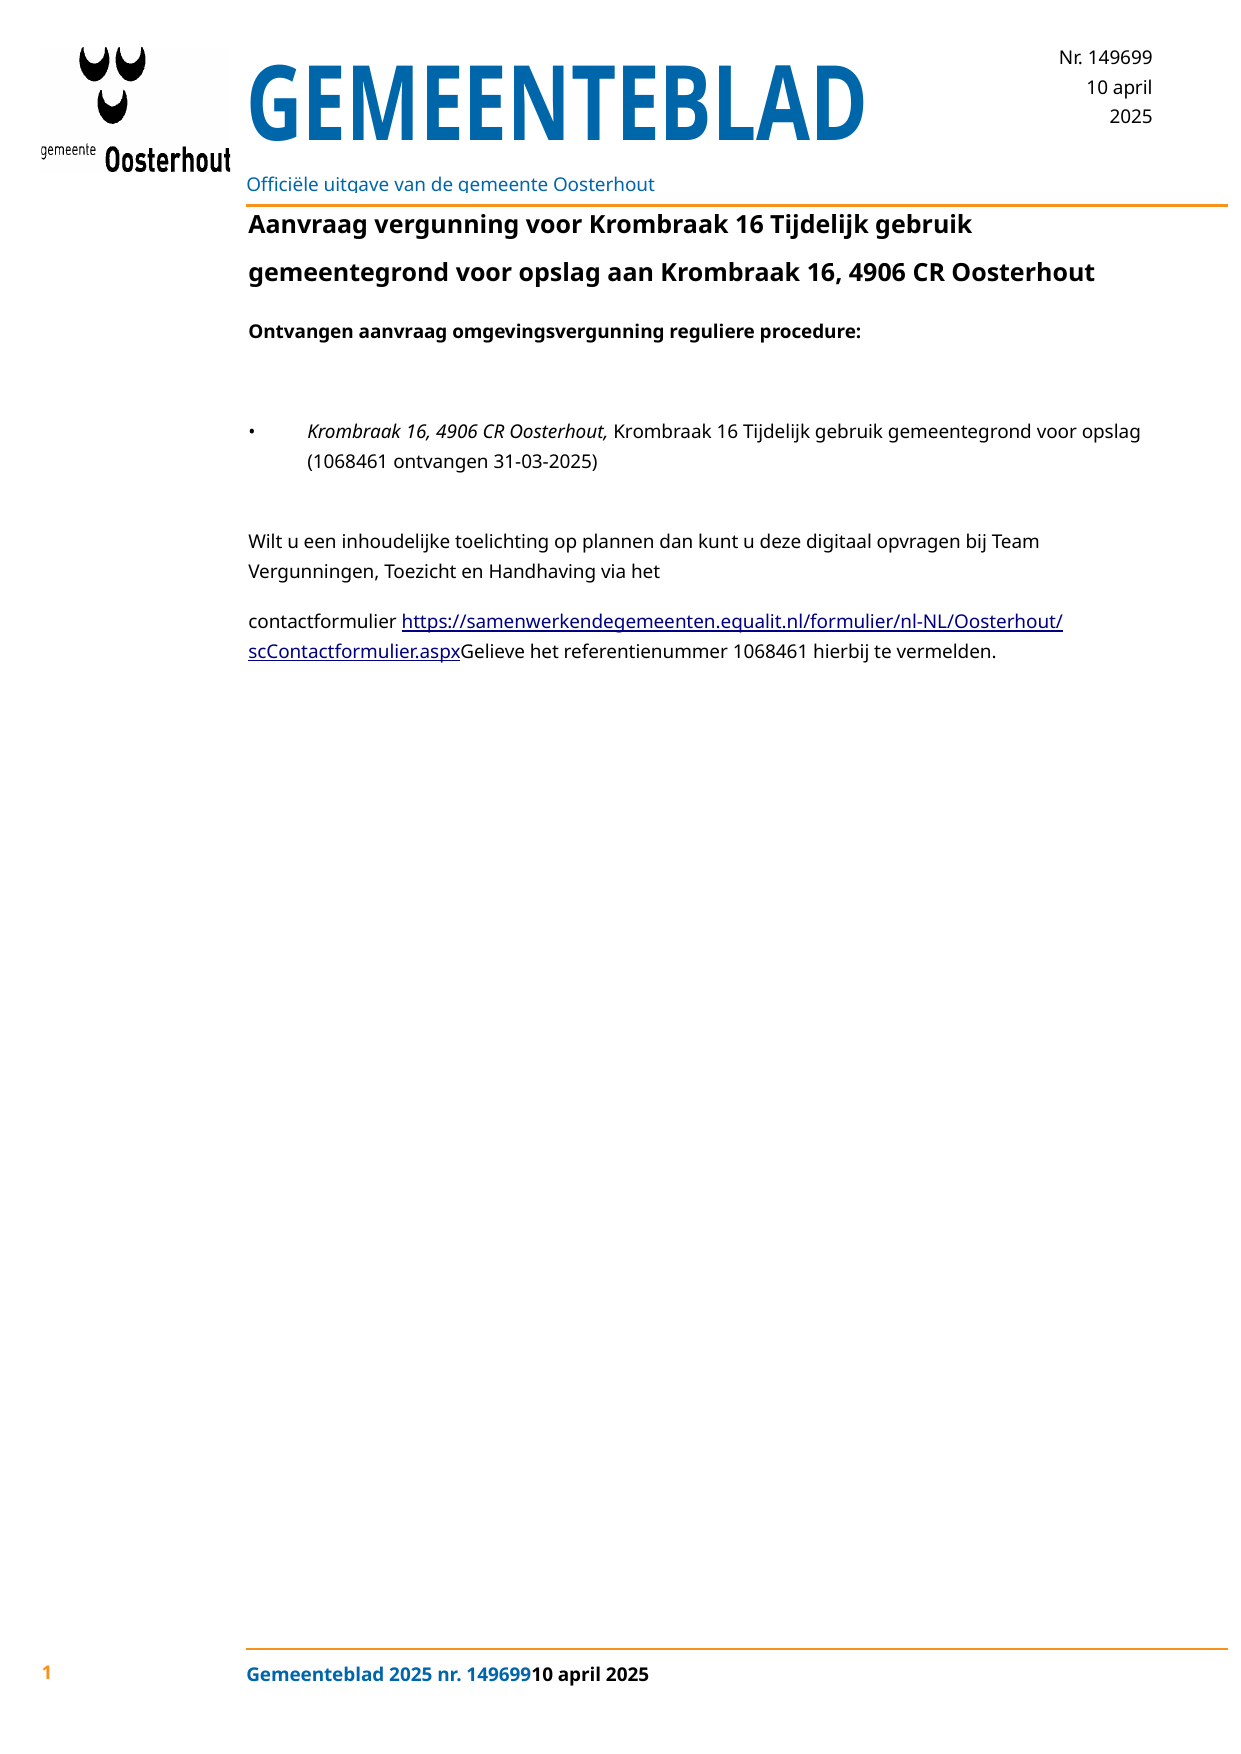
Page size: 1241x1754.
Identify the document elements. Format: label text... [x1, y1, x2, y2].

text contactformulier https://samenwerkendegemeenten.equalit.nl/formulier/nl-NL/Oosterhout/scContactformulier.aspxGelieve het referentienummer 1068461 hierbij te vermelden. [248, 608, 1152, 664]
text Aanvraag vergunning voor Krombraak 16 Tijdelijk gebruik gemeentegrond voor opslag aan Krombraak 16, 4906 CR Oosterhout [248, 207, 1152, 288]
picture [41, 47, 231, 172]
text Ontvangen aanvraag omgevingsvergunning reguliere procedure: [248, 318, 1152, 344]
list Krombraak 16, 4906 CR Oosterhout, Krombraak 16 Tijdelijk gebruik gemeentegrond voor opslag (1068461 ontvangen 31-03-2025) [248, 419, 1152, 474]
text Wilt u een inhoudelijke toelichting op plannen dan kunt u deze digitaal opvragen bij Team Vergunningen, Toezicht en Handhaving via het [248, 528, 1152, 584]
